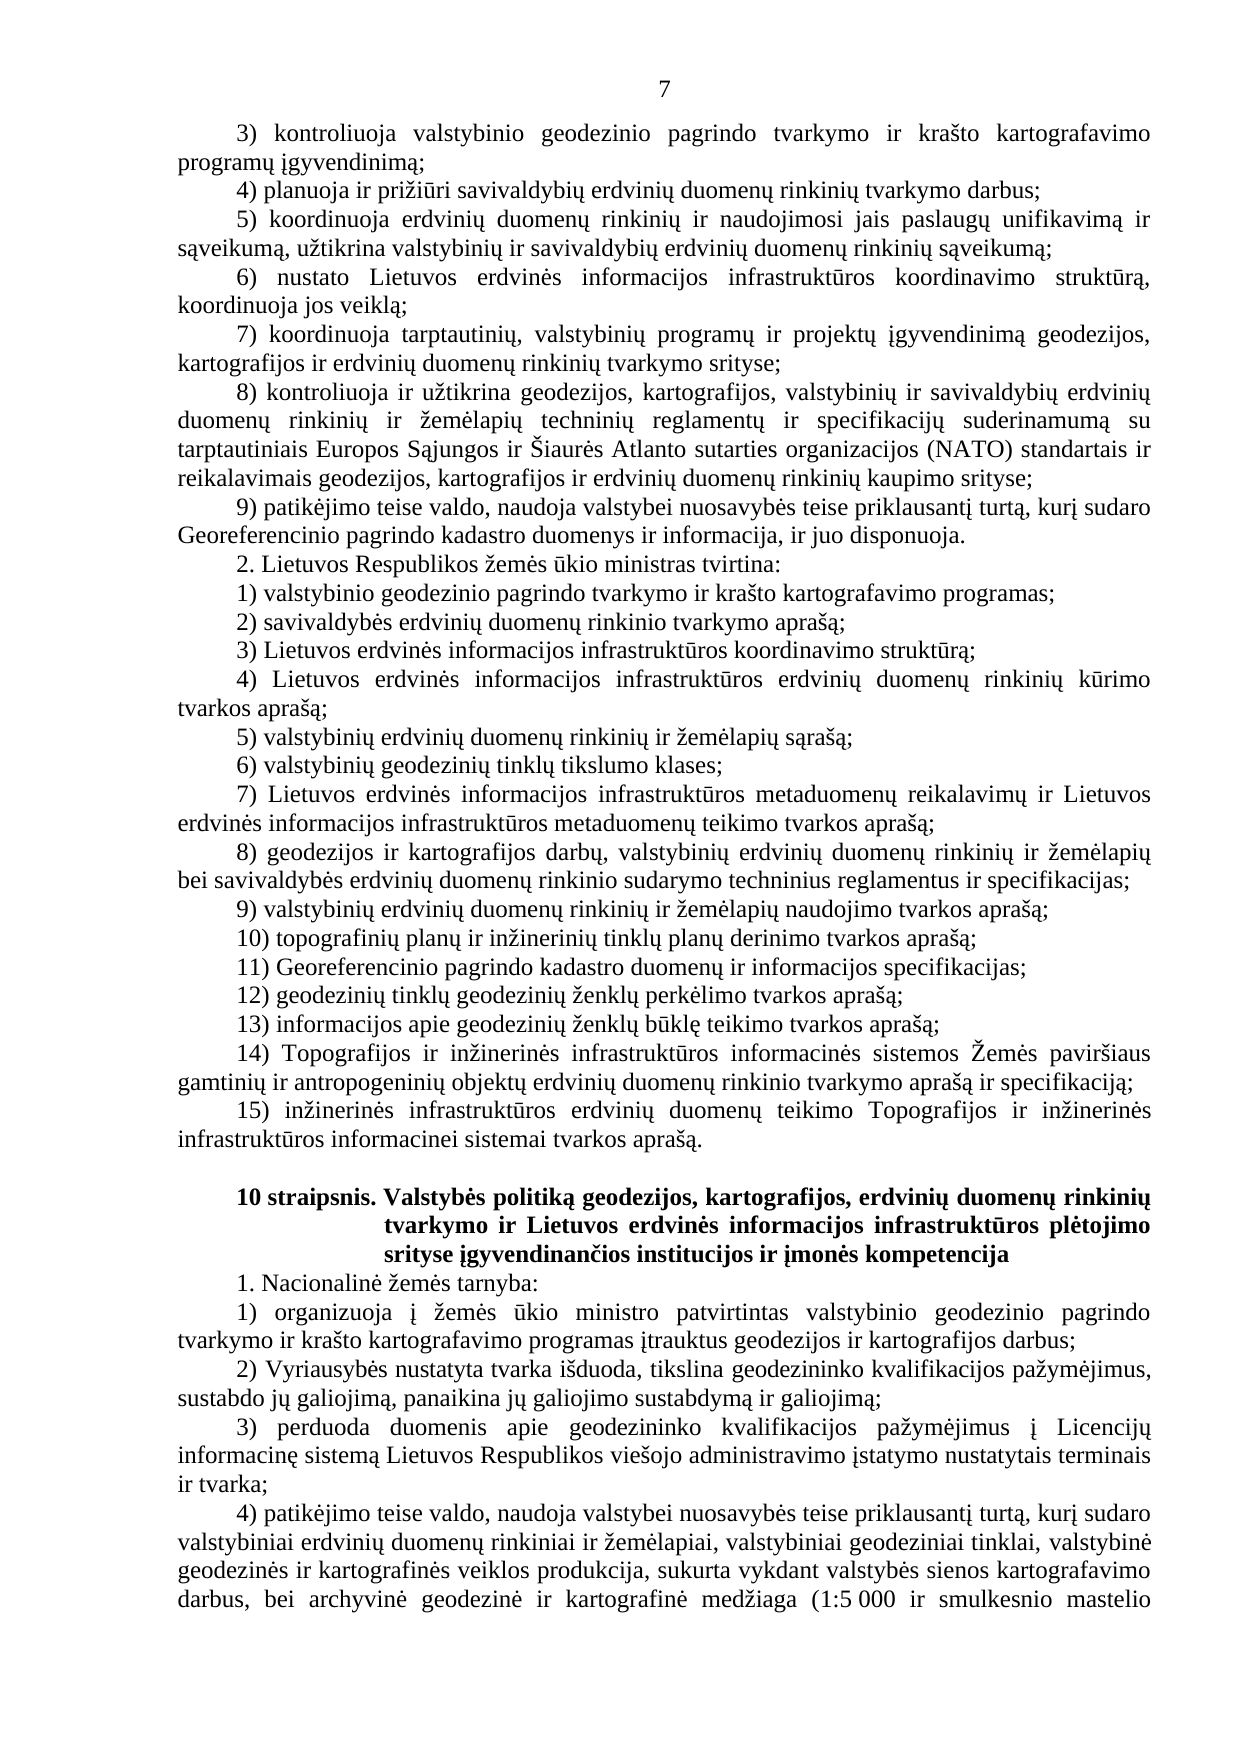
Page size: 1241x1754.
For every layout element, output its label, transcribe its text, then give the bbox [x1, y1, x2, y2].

text 8) geodezijos ir kartografijos darbų, valstybinių erdvinių duomenų rinkinių ir žemėlapių bei savivaldybės erdvinių duomenų rinkinio sudarymo techninius reglamentus ir specifikacijas; [177, 837, 1152, 894]
text 2. Lietuvos Respublikos žemės ūkio ministras tvirtina: [177, 549, 1152, 578]
text 6) nustato Lietuvos erdvinės informacijos infrastruktūros koordinavimo struktūrą, koordinuoja jos veiklą; [177, 262, 1152, 319]
text 4) Lietuvos erdvinės informacijos infrastruktūros erdvinių duomenų rinkinių kūrimo tvarkos aprašą; [177, 664, 1152, 722]
text 6) valstybinių geodezinių tinklų tikslumo klases; [177, 751, 1152, 779]
text 1) valstybinio geodezinio pagrindo tvarkymo ir krašto kartografavimo programas; [177, 578, 1152, 607]
text 9) patikėjimo teise valdo, naudoja valstybei nuosavybės teise priklausantį turtą, kurį sudaro Georeferencinio pagrindo kadastro duomenys ir informacija, ir juo disponuoja. [177, 492, 1152, 549]
text 12) geodezinių tinklų geodezinių ženklų perkėlimo tvarkos aprašą; [177, 981, 1152, 1009]
text 3) kontroliuoja valstybinio geodezinio pagrindo tvarkymo ir krašto kartografavimo programų įgyvendinimą; [177, 118, 1152, 176]
text 7) Lietuvos erdvinės informacijos infrastruktūros metaduomenų reikalavimų ir Lietuvos erdvinės informacijos infrastruktūros metaduomenų teikimo tvarkos aprašą; [177, 779, 1152, 837]
text 2) savivaldybės erdvinių duomenų rinkinio tvarkymo aprašą; [177, 607, 1152, 636]
text 1) organizuoja į žemės ūkio ministro patvirtintas valstybinio geodezinio pagrindo tvarkymo ir krašto kartografavimo programas įtrauktus geodezijos ir kartografijos darbus; [177, 1297, 1152, 1354]
text 10 straipsnis. Valstybės politiką geodezijos, kartografijos, erdvinių duomenų rinkinių tvarkymo ir Lietuvos erdvinės informacijos infrastruktūros plėtojimo srityse įgyvendinančios institucijos ir įmonės kompetencija [236, 1182, 1152, 1268]
text 3) perduoda duomenis apie geodezininko kvalifikacijos pažymėjimus į Licencijų informacinę sistemą Lietuvos Respublikos viešojo administravimo įstatymo nustatytais terminais ir tvarka; [177, 1412, 1152, 1498]
text 4) planuoja ir prižiūri savivaldybių erdvinių duomenų rinkinių tvarkymo darbus; [177, 176, 1152, 204]
text 11) Georeferencinio pagrindo kadastro duomenų ir informacijos specifikacijas; [177, 952, 1152, 981]
text 14) Topografijos ir inžinerinės infrastruktūros informacinės sistemos Žemės paviršiaus gamtinių ir antropogeninių objektų erdvinių duomenų rinkinio tvarkymo aprašą ir specifikaciją; [177, 1038, 1152, 1096]
text 5) koordinuoja erdvinių duomenų rinkinių ir naudojimosi jais paslaugų unifikavimą ir sąveikumą, užtikrina valstybinių ir savivaldybių erdvinių duomenų rinkinių sąveikumą; [177, 204, 1152, 262]
text 9) valstybinių erdvinių duomenų rinkinių ir žemėlapių naudojimo tvarkos aprašą; [177, 894, 1152, 923]
text 5) valstybinių erdvinių duomenų rinkinių ir žemėlapių sąrašą; [177, 722, 1152, 751]
text 8) kontroliuoja ir užtikrina geodezijos, kartografijos, valstybinių ir savivaldybių erdvinių duomenų rinkinių ir žemėlapių techninių reglamentų ir specifikacijų suderinamumą su tarptautiniais Europos Sąjungos ir Šiaurės Atlanto sutarties organizacijos (NATO) standartais ir reikalavimais geodezijos, kartografijos ir erdvinių duomenų rinkinių kaupimo srityse; [177, 377, 1152, 492]
text 10) topografinių planų ir inžinerinių tinklų planų derinimo tvarkos aprašą; [177, 923, 1152, 952]
text 1. Nacionalinė žemės tarnyba: [177, 1268, 1152, 1297]
text 3) Lietuvos erdvinės informacijos infrastruktūros koordinavimo struktūrą; [177, 636, 1152, 664]
text 4) patikėjimo teise valdo, naudoja valstybei nuosavybės teise priklausantį turtą, kurį sudaro valstybiniai erdvinių duomenų rinkiniai ir žemėlapiai, valstybiniai geodeziniai tinklai, valstybinė geodezinės ir kartografinės veiklos produkcija, sukurta vykdant valstybės sienos kartografavimo darbus, bei archyvinė geodezinė ir kartografinė medžiaga (1:5 000 ir smulkesnio mastelio [177, 1498, 1152, 1613]
text 2) Vyriausybės nustatyta tvarka išduoda, tikslina geodezininko kvalifikacijos pažymėjimus, sustabdo jų galiojimą, panaikina jų galiojimo sustabdymą ir galiojimą; [177, 1354, 1152, 1412]
text 13) informacijos apie geodezinių ženklų būklę teikimo tvarkos aprašą; [177, 1009, 1152, 1038]
text 15) inžinerinės infrastruktūros erdvinių duomenų teikimo Topografijos ir inžinerinės infrastruktūros informacinei sistemai tvarkos aprašą. [177, 1096, 1152, 1153]
text 7) koordinuoja tarptautinių, valstybinių programų ir projektų įgyvendinimą geodezijos, kartografijos ir erdvinių duomenų rinkinių tvarkymo srityse; [177, 319, 1152, 377]
